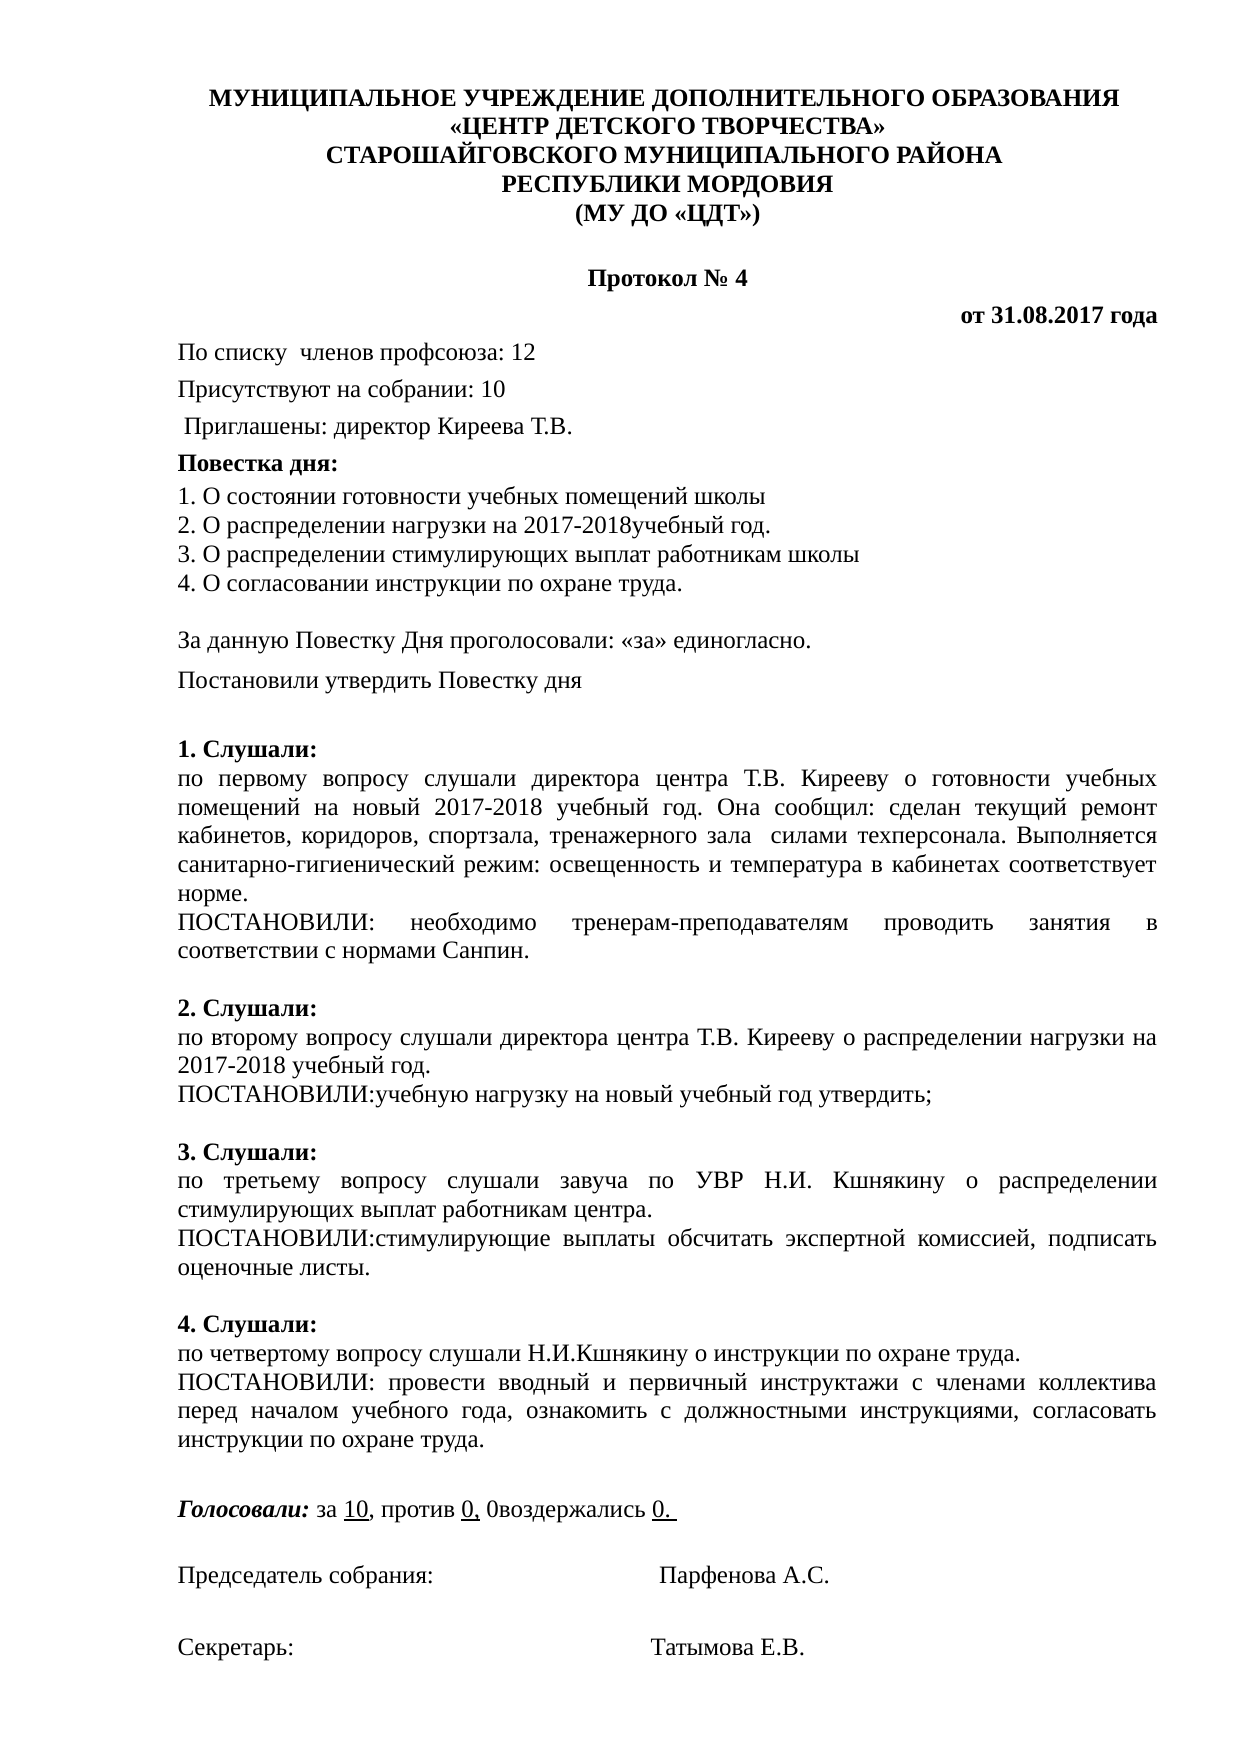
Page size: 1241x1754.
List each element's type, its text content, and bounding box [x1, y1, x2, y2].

text (МУ ДО «ЦДТ») [177, 198, 1157, 226]
text ПОСТАНОВИЛИ:стимулирующие выплаты обсчитать экспертной комиссией, подписать оценочные листы. [177, 1223, 1157, 1280]
text ПОСТАНОВИЛИ: провести вводный и первичный инструктажи с членами коллектива перед началом учебного года, ознакомить с должностными инструкциями, согласовать инструкции по охране труда. [177, 1367, 1157, 1453]
text МУНИЦИПАЛЬНОЕ УЧРЕЖДЕНИЕ ДОПОЛНИТЕЛЬНОГО ОБРАЗОВАНИЯ [177, 83, 1157, 111]
text Постановили утвердить Повестку дня [177, 665, 1157, 694]
text Присутствуют на собрании: 10 [177, 374, 1157, 403]
text СТАРОШАЙГОВСКОГО МУНИЦИПАЛЬНОГО РАЙОНА [177, 140, 1157, 169]
text 3. Слушали: [177, 1137, 1157, 1165]
text Приглашены: директор Киреева Т.В. [177, 411, 1157, 440]
text Председатель собрания: Парфенова А.С. [177, 1560, 1157, 1589]
text Голосовали: за 10, против 0, 0воздержались 0. [177, 1494, 1157, 1523]
text по второму вопросу слушали директора центра Т.В. Кирееву о распределении нагрузки на 2017-2018 учебный год. [177, 1022, 1157, 1079]
text ПОСТАНОВИЛИ:учебную нагрузку на новый учебный год утвердить; [177, 1079, 1157, 1108]
text За данную Повестку Дня проголосовали: «за» единогласно. [177, 625, 1157, 654]
text Протокол № 4 [177, 263, 1157, 292]
text по третьему вопросу слушали завуча по УВР Н.И. Кшнякину о распределении стимулирующих выплат работникам центра. [177, 1165, 1157, 1223]
text 2. О распределении нагрузки на 2017-2018учебный год. [177, 510, 1157, 539]
text РЕСПУБЛИКИ МОРДОВИЯ [177, 169, 1157, 198]
text 4. Слушали: [177, 1309, 1157, 1338]
text «ЦЕНТР ДЕТСКОГО ТВОРЧЕСТВА» [177, 111, 1157, 140]
text Повестка дня: [177, 448, 1157, 477]
text Секретарь: Татымова Е.В. [177, 1632, 1157, 1661]
text 4. О согласовании инструкции по охране труда. [177, 568, 1157, 596]
text 1. Слушали: [177, 734, 1157, 763]
text по первому вопросу слушали директора центра Т.В. Кирееву о готовности учебных помещений на новый 2017-2018 учебный год. Она сообщил: сделан текущий ремонт кабинетов, коридоров, спортзала, тренажерного зала силами техперсонала. Выполняется санитарно-гигиенический режим: освещенность и температура в кабинетах соответствует норме. [177, 763, 1157, 907]
text По списку членов профсоюза: 12 [177, 337, 1157, 366]
text 1. О состоянии готовности учебных помещений школы [177, 481, 1157, 510]
text 3. О распределении стимулирующих выплат работникам школы [177, 539, 1157, 568]
text 2. Слушали: [177, 993, 1157, 1022]
text по четвертому вопросу слушали Н.И.Кшнякину о инструкции по охране труда. [177, 1338, 1157, 1367]
text от 31.08.2017 года [177, 300, 1157, 329]
text ПОСТАНОВИЛИ: необходимо тренерам-преподавателям проводить занятия в соответствии с нормами Санпин. [177, 907, 1157, 964]
